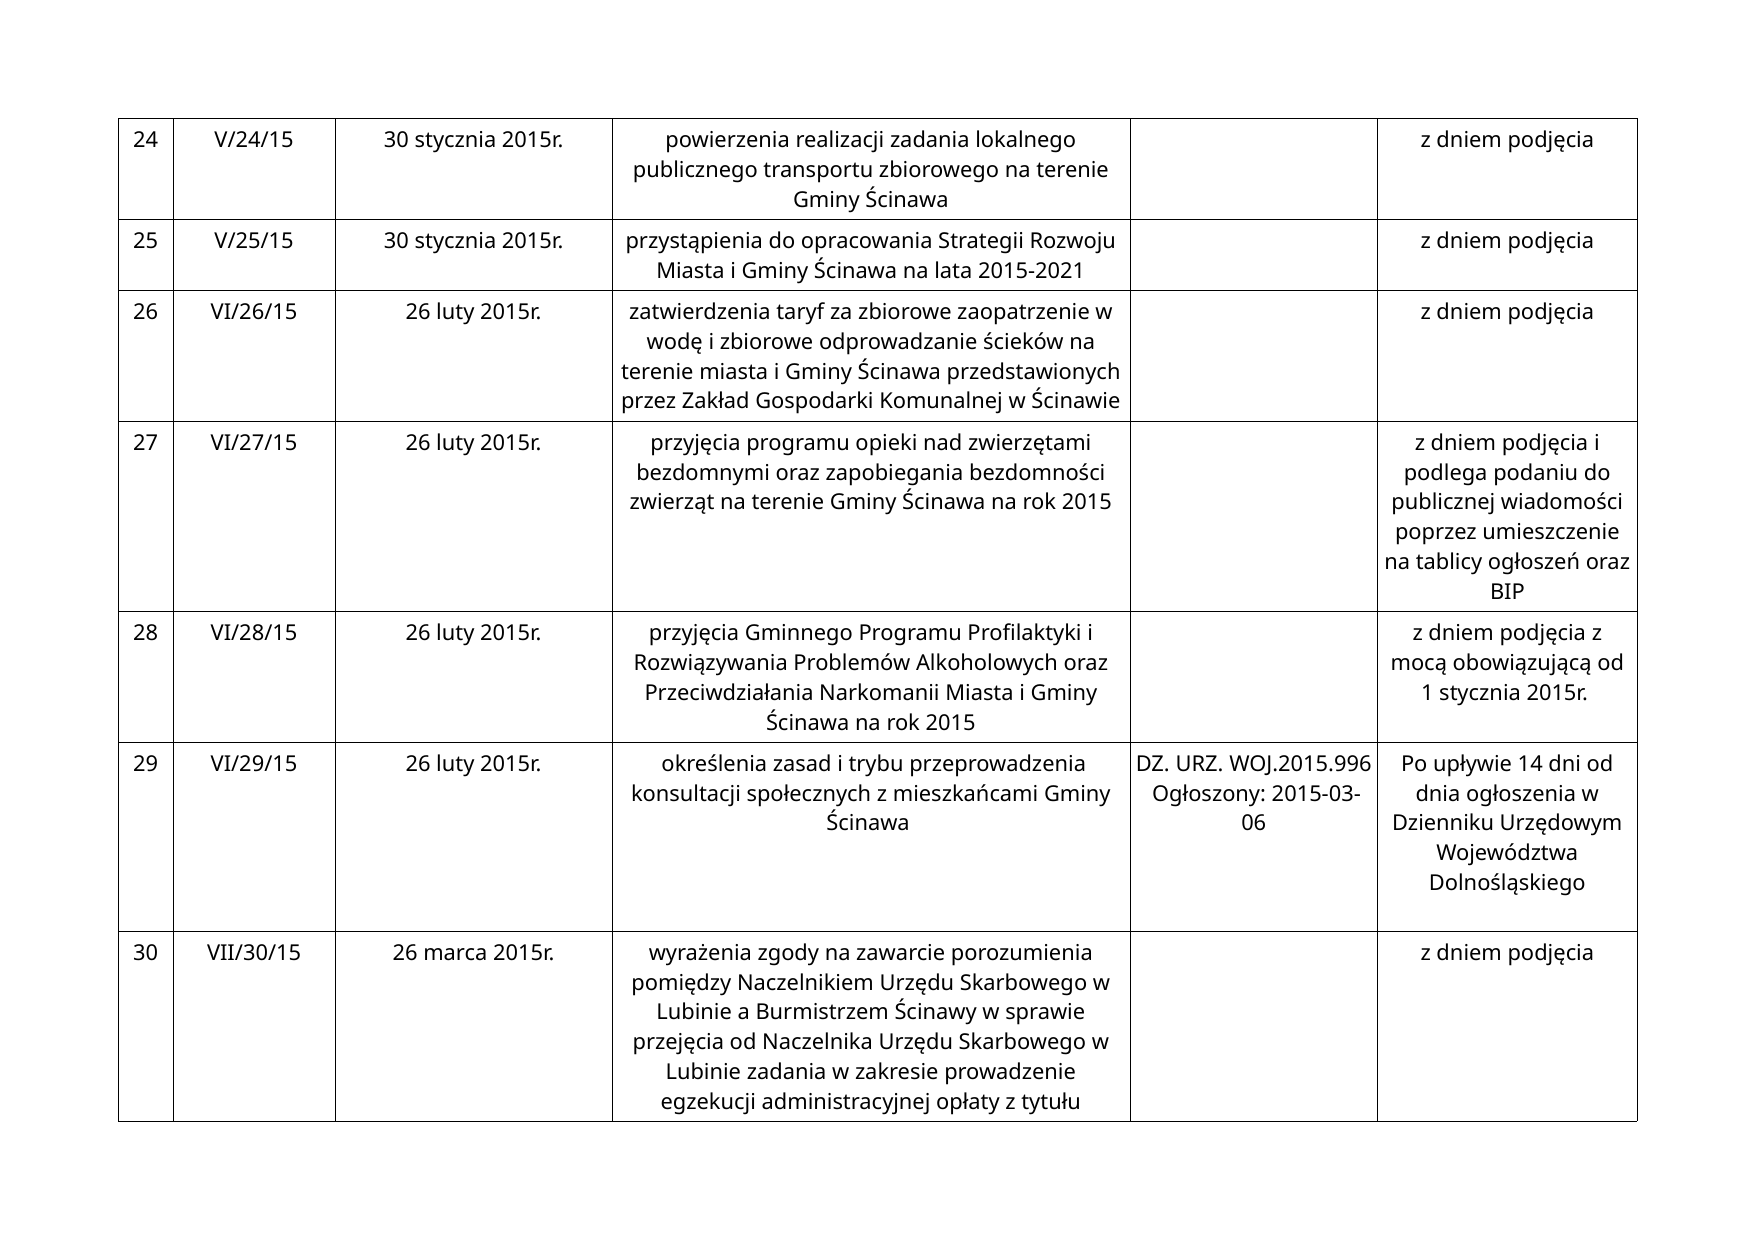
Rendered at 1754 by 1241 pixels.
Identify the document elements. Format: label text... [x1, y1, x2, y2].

table_cell V/25/15 [174, 220, 335, 290]
table_cell V/24/15 [174, 119, 335, 219]
table_cell 26 luty 2015r. [336, 612, 612, 742]
table_cell 26 luty 2015r. [336, 422, 612, 611]
table_cell VII/30/15 [174, 932, 335, 1121]
table_cell VI/28/15 [174, 612, 335, 742]
table_cell wyrażenia zgody na zawarcie porozumienia pomiędzy Naczelnikiem Urzędu Skarbowego w Lubinie a Burmistrzem Ścinawy w sprawie przejęcia od Naczelnika Urzędu Skarbowego w Lubinie zadania w zakresie prowadzenie egzekucji administracyjnej opłaty z tytułu [613, 932, 1130, 1121]
table_cell przyjęcia Gminnego Programu Profilaktyki i Rozwiązywania Problemów Alkoholowych oraz Przeciwdziałania Narkomanii Miasta i Gminy Ścinawa na rok 2015 [613, 612, 1130, 742]
table_cell 26 luty 2015r. [336, 743, 612, 931]
table_cell [1131, 291, 1377, 421]
table_cell 30 stycznia 2015r. [336, 220, 612, 290]
table_cell 29 [119, 743, 173, 931]
table_cell z dniem podjęcia [1378, 119, 1637, 219]
table_cell z dniem podjęcia [1378, 220, 1637, 290]
table_cell 26 marca 2015r. [336, 932, 612, 1121]
table_cell VI/29/15 [174, 743, 335, 931]
table_cell określenia zasad i trybu przeprowadzenia konsultacji społecznych z mieszkańcami Gminy Ścinawa [613, 743, 1130, 931]
table_cell [1131, 932, 1377, 1121]
table_cell 30 stycznia 2015r. [336, 119, 612, 219]
table_cell 27 [119, 422, 173, 611]
table_cell 25 [119, 220, 173, 290]
table_cell 26 luty 2015r. [336, 291, 612, 421]
table_cell z dniem podjęcia i podlega podaniu do publicznej wiadomości poprzez umieszczenie na tablicy ogłoszeń oraz BIP [1378, 422, 1637, 611]
table_cell VI/26/15 [174, 291, 335, 421]
table_cell 24 [119, 119, 173, 219]
table_cell VI/27/15 [174, 422, 335, 611]
table_cell [1131, 422, 1377, 611]
table_cell z dniem podjęcia [1378, 291, 1637, 421]
table_cell z dniem podjęcia [1378, 932, 1637, 1121]
table_cell przystąpienia do opracowania Strategii Rozwoju Miasta i Gminy Ścinawa na lata 2015-2021 [613, 220, 1130, 290]
table_cell 28 [119, 612, 173, 742]
table_cell Po upływie 14 dni od dnia ogłoszenia w Dzienniku Urzędowym Województwa Dolnośląskiego [1378, 743, 1637, 931]
table_cell DZ. URZ. WOJ.2015.996 Ogłoszony: 2015-03-06 [1131, 743, 1377, 931]
table_cell 26 [119, 291, 173, 421]
table_cell 30 [119, 932, 173, 1121]
table_cell [1131, 220, 1377, 290]
table_cell zatwierdzenia taryf za zbiorowe zaopatrzenie w wodę i zbiorowe odprowadzanie ścieków na terenie miasta i Gminy Ścinawa przedstawionych przez Zakład Gospodarki Komunalnej w Ścinawie [613, 291, 1130, 421]
table_cell powierzenia realizacji zadania lokalnego publicznego transportu zbiorowego na terenie Gminy Ścinawa [613, 119, 1130, 219]
table_cell przyjęcia programu opieki nad zwierzętami bezdomnymi oraz zapobiegania bezdomności zwierząt na terenie Gminy Ścinawa na rok 2015 [613, 422, 1130, 611]
table_cell z dniem podjęcia z mocą obowiązującą od 1 stycznia 2015r. [1378, 612, 1637, 742]
table_cell [1131, 119, 1377, 219]
table_cell [1131, 612, 1377, 742]
